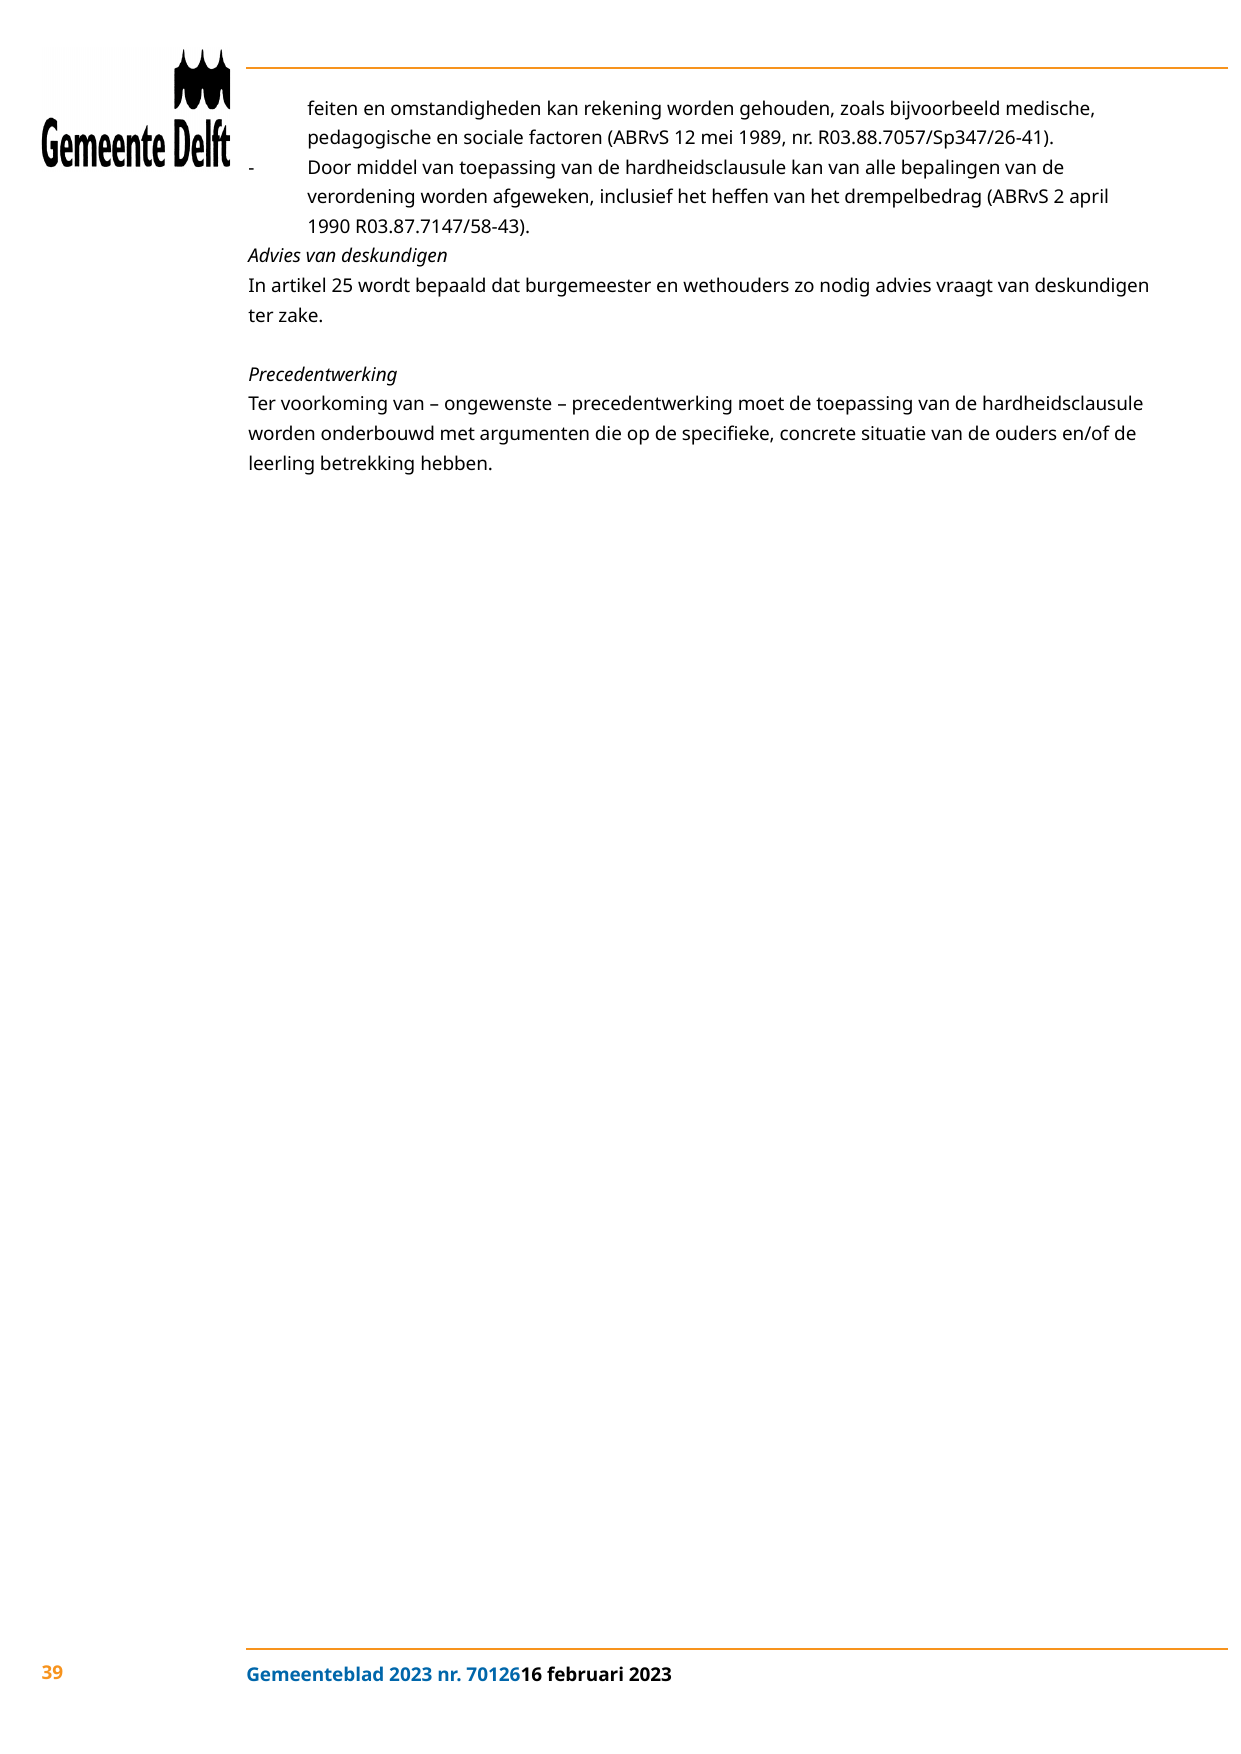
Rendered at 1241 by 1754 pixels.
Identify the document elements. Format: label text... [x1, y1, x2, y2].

text Precedentwerking [248, 361, 1152, 387]
list feiten en omstandigheden kan rekening worden gehouden, zoals bijvoorbeeld medische, pedagogische en sociale factoren (ABRvS 12 mei 1989, nr. R03.88.7057/Sp347/26-41). [248, 95, 1152, 150]
text Ter voorkoming van – ongewenste – precedentwerking moet de toepassing van de hardheidsclausule worden onderbouwd met argumenten die op de specifieke, concrete situatie van de ouders en/of de leerling betrekking hebben. [248, 391, 1152, 476]
list Door middel van toepassing van de hardheidsclausule kan van alle bepalingen van de verordening worden afgeweken, inclusief het heffen van het drempelbedrag (ABRvS 2 april 1990 R03.87.7147/58-43). [248, 154, 1152, 239]
text In artikel 25 wordt bepaald dat burgemeester en wethouders zo nodig advies vraagt van deskundigen ter zake. [248, 272, 1152, 328]
picture [41, 47, 231, 172]
text Advies van deskundigen [248, 243, 1152, 268]
